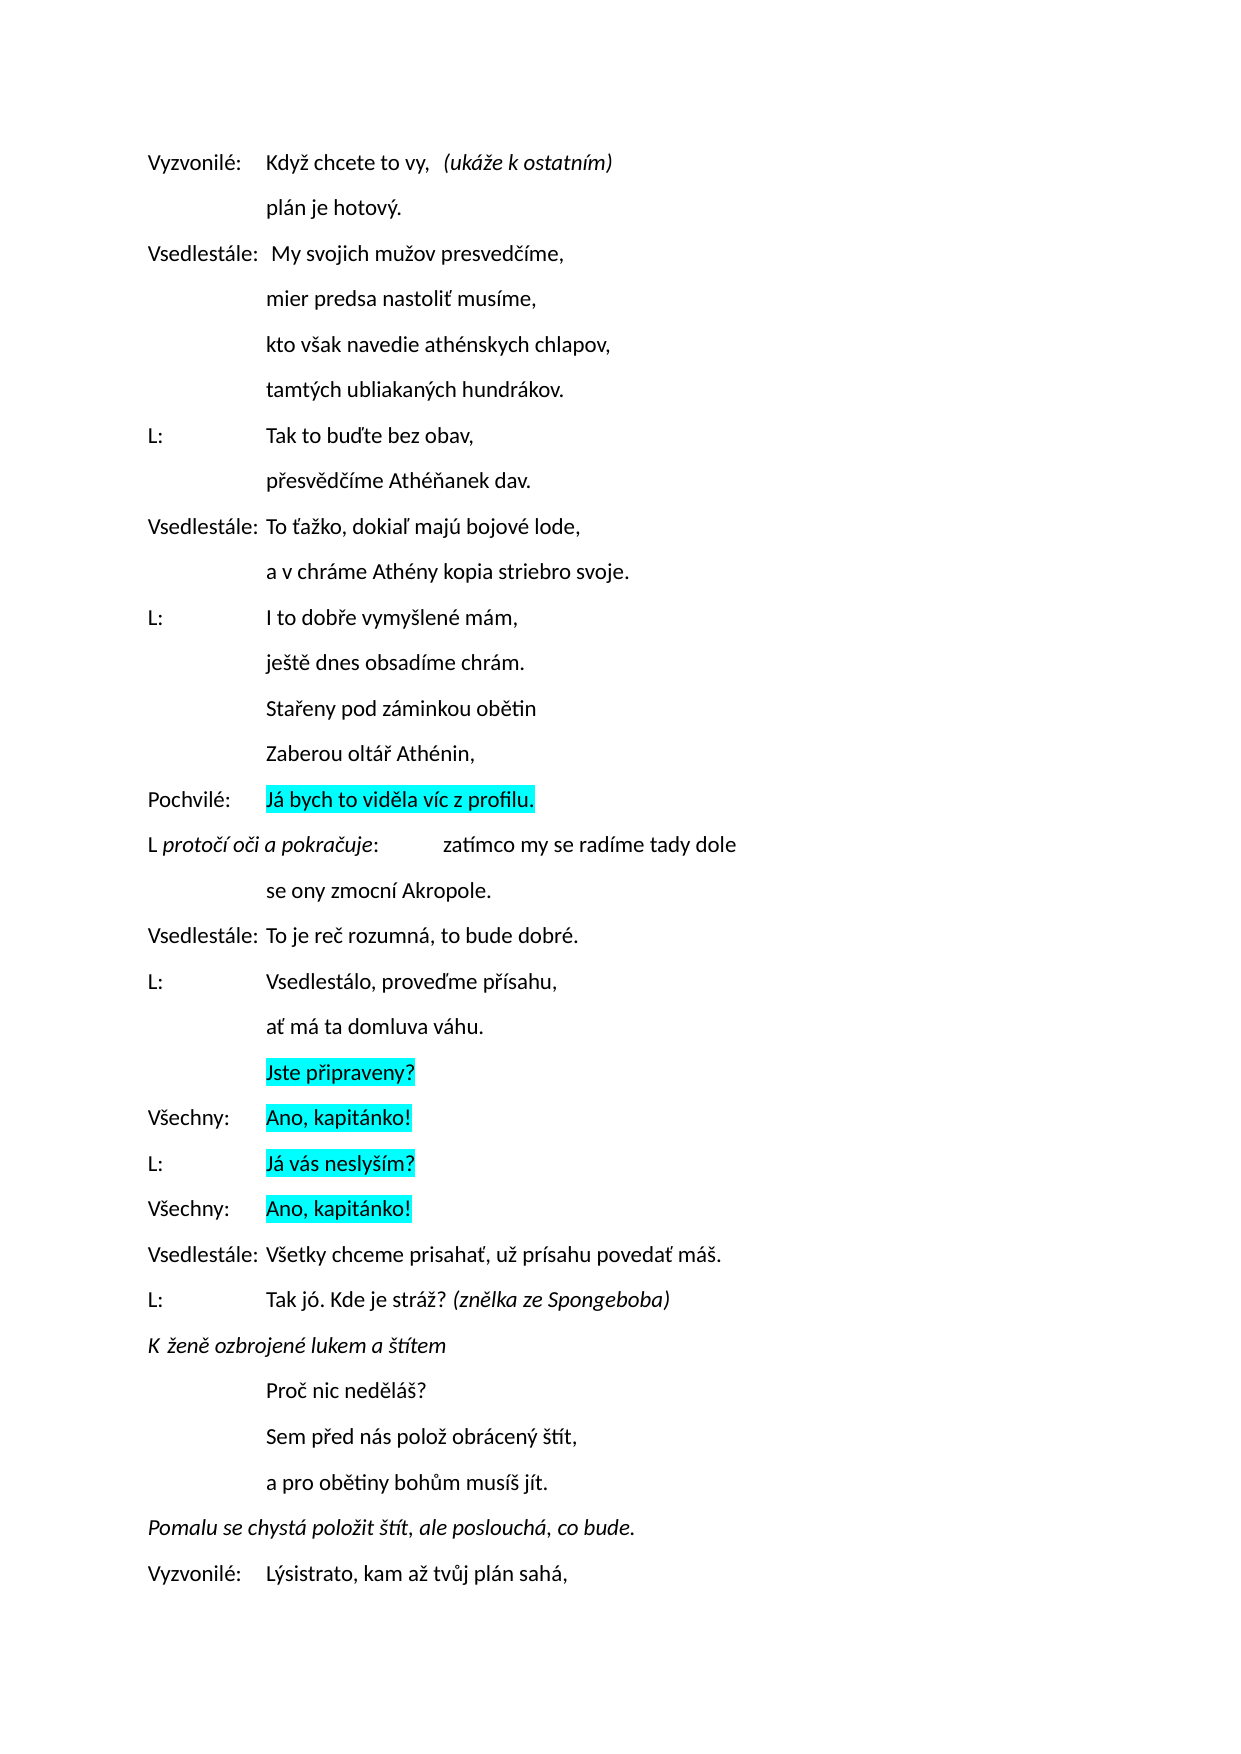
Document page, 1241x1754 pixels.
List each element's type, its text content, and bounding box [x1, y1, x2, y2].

text se ony zmocní Akropole. [148, 876, 1093, 904]
text tamtých ubliakaných hundrákov. [148, 375, 1093, 403]
text K ženě ozbrojené lukem a štítem [148, 1331, 1093, 1359]
text Pomalu se chystá položit štít, ale poslouchá, co bude. [148, 1513, 1093, 1541]
text L: Tak to buďte bez obav, [148, 421, 1093, 449]
text Stařeny pod záminkou obětin [148, 694, 1093, 722]
text L: Já vás neslyším? [148, 1149, 1093, 1177]
text plán je hotový. [148, 193, 1093, 221]
text Zaberou oltář Athénin, [148, 739, 1093, 767]
text kto však navedie athénskych chlapov, [148, 330, 1093, 358]
text ještě dnes obsadíme chrám. [148, 648, 1093, 676]
text Vsedlestále: To ťažko, dokiaľ majú bojové lode, [148, 512, 1093, 540]
text Vsedlestále: Všetky chceme prisahať, už prísahu povedať máš. [148, 1240, 1093, 1268]
text Proč nic neděláš? [148, 1377, 1093, 1405]
text Jste připraveny? [148, 1058, 1093, 1086]
text L: Tak jó. Kde je stráž? (znělka ze Spongeboba) [148, 1286, 1093, 1314]
text Všechny: Ano, kapitánko! [148, 1194, 1093, 1223]
text Vyzvonilé: Když chcete to vy, (ukáže k ostatním) [148, 148, 1093, 176]
text Sem před nás polož obrácený štít, [148, 1422, 1093, 1450]
text Vsedlestále: To je reč rozumná, to bude dobré. [148, 921, 1093, 949]
text Pochvilé: Já bych to viděla víc z profilu. [148, 785, 1093, 813]
text Vsedlestále: My svojich mužov presvedčíme, [148, 239, 1093, 267]
text Všechny: Ano, kapitánko! [148, 1103, 1093, 1132]
text L protočí oči a pokračuje: zatímco my se radíme tady dole [148, 830, 1093, 858]
text a pro obětiny bohům musíš jít. [148, 1468, 1093, 1496]
text přesvědčíme Athéňanek dav. [148, 466, 1093, 494]
text mier predsa nastoliť musíme, [148, 284, 1093, 312]
text L: I to dobře vymyšlené mám, [148, 603, 1093, 631]
text a v chráme Athény kopia striebro svoje. [148, 557, 1093, 585]
text L: Vsedlestálo, proveďme přísahu, [148, 967, 1093, 995]
text Vyzvonilé: Lýsistrato, kam až tvůj plán sahá, [148, 1559, 1093, 1587]
text ať má ta domluva váhu. [148, 1012, 1093, 1041]
